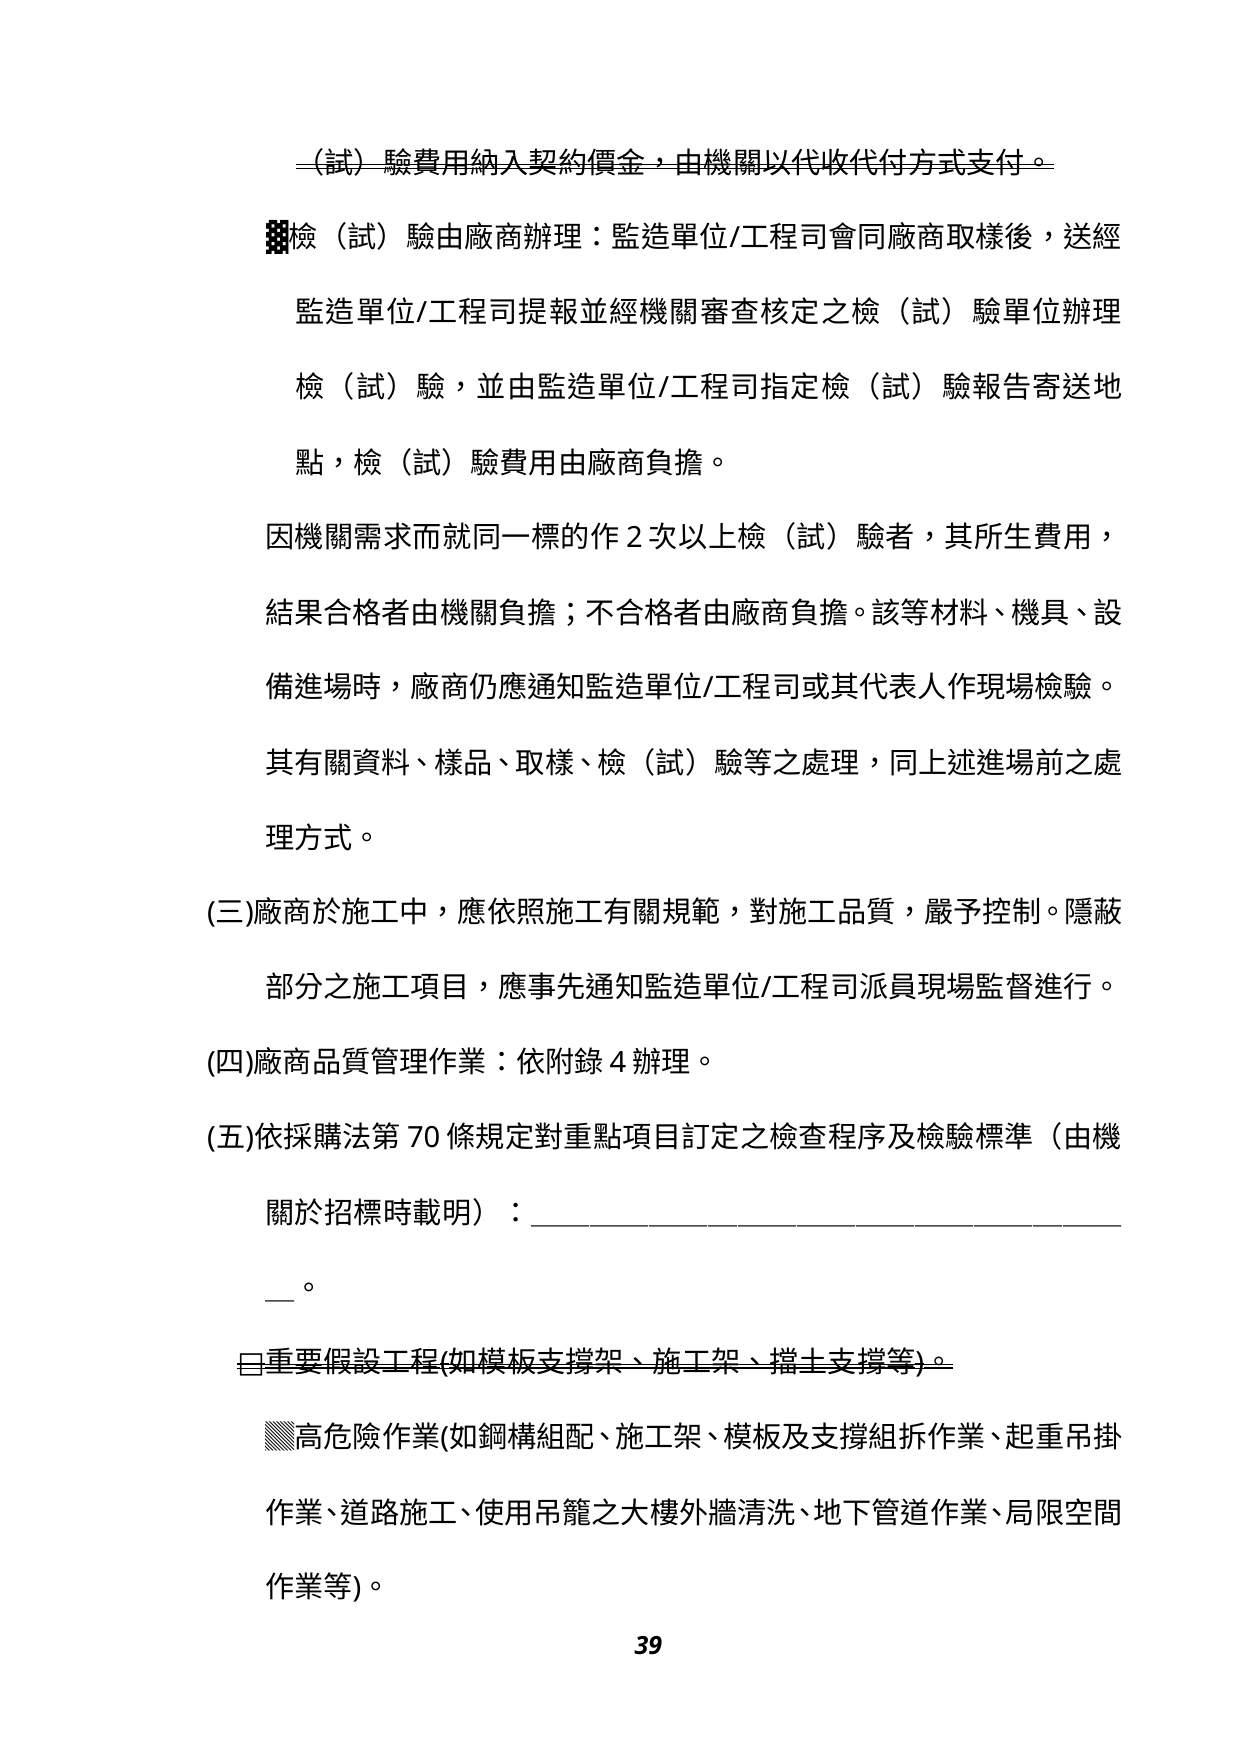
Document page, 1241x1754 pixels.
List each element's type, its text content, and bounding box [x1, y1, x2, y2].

text (五)依採購法第70條規定對重點項目訂定之檢查程序及檢驗標準（由機關於招標時載明）：＿＿＿＿＿＿＿＿＿＿＿＿＿＿＿＿＿＿＿＿＿。 [207, 1098, 1122, 1323]
text ▓高危險作業(如鋼構組配、施工架、模板及支撐組拆作業、起重吊掛作業、道路施工、使用吊籠之大樓外牆清洗、地下管道作業、局限空間作業等)。 [207, 1398, 1122, 1623]
text (四)廠商品質管理作業：依附錄4辦理。 [207, 1023, 1122, 1098]
text □重要假設工程(如模板支撐架、施工架、擋土支撐等)。 [207, 1323, 1122, 1398]
text ▓檢（試）驗由廠商辦理：監造單位/工程司會同廠商取樣後，送經監造單位/工程司提報並經機關審查核定之檢（試）驗單位辦理檢（試）驗，並由監造單位/工程司指定檢（試）驗報告寄送地點，檢（試）驗費用由廠商負擔。 [266, 198, 1122, 498]
text 因機關需求而就同一標的作2次以上檢（試）驗者，其所生費用，結果合格者由機關負擔；不合格者由廠商負擔。該等材料、機具、設備進場時，廠商仍應通知監造單位/工程司或其代表人作現場檢驗。其有關資料、樣品、取樣、檢（試）驗等之處理，同上述進場前之處理方式。 [265, 498, 1122, 873]
text (三)廠商於施工中，應依照施工有關規範，對施工品質，嚴予控制。隱蔽部分之施工項目，應事先通知監造單位/工程司派員現場監督進行。 [207, 873, 1122, 1023]
text （試）驗費用納入契約價金，由機關以代收代付方式支付。 [266, 123, 1122, 198]
